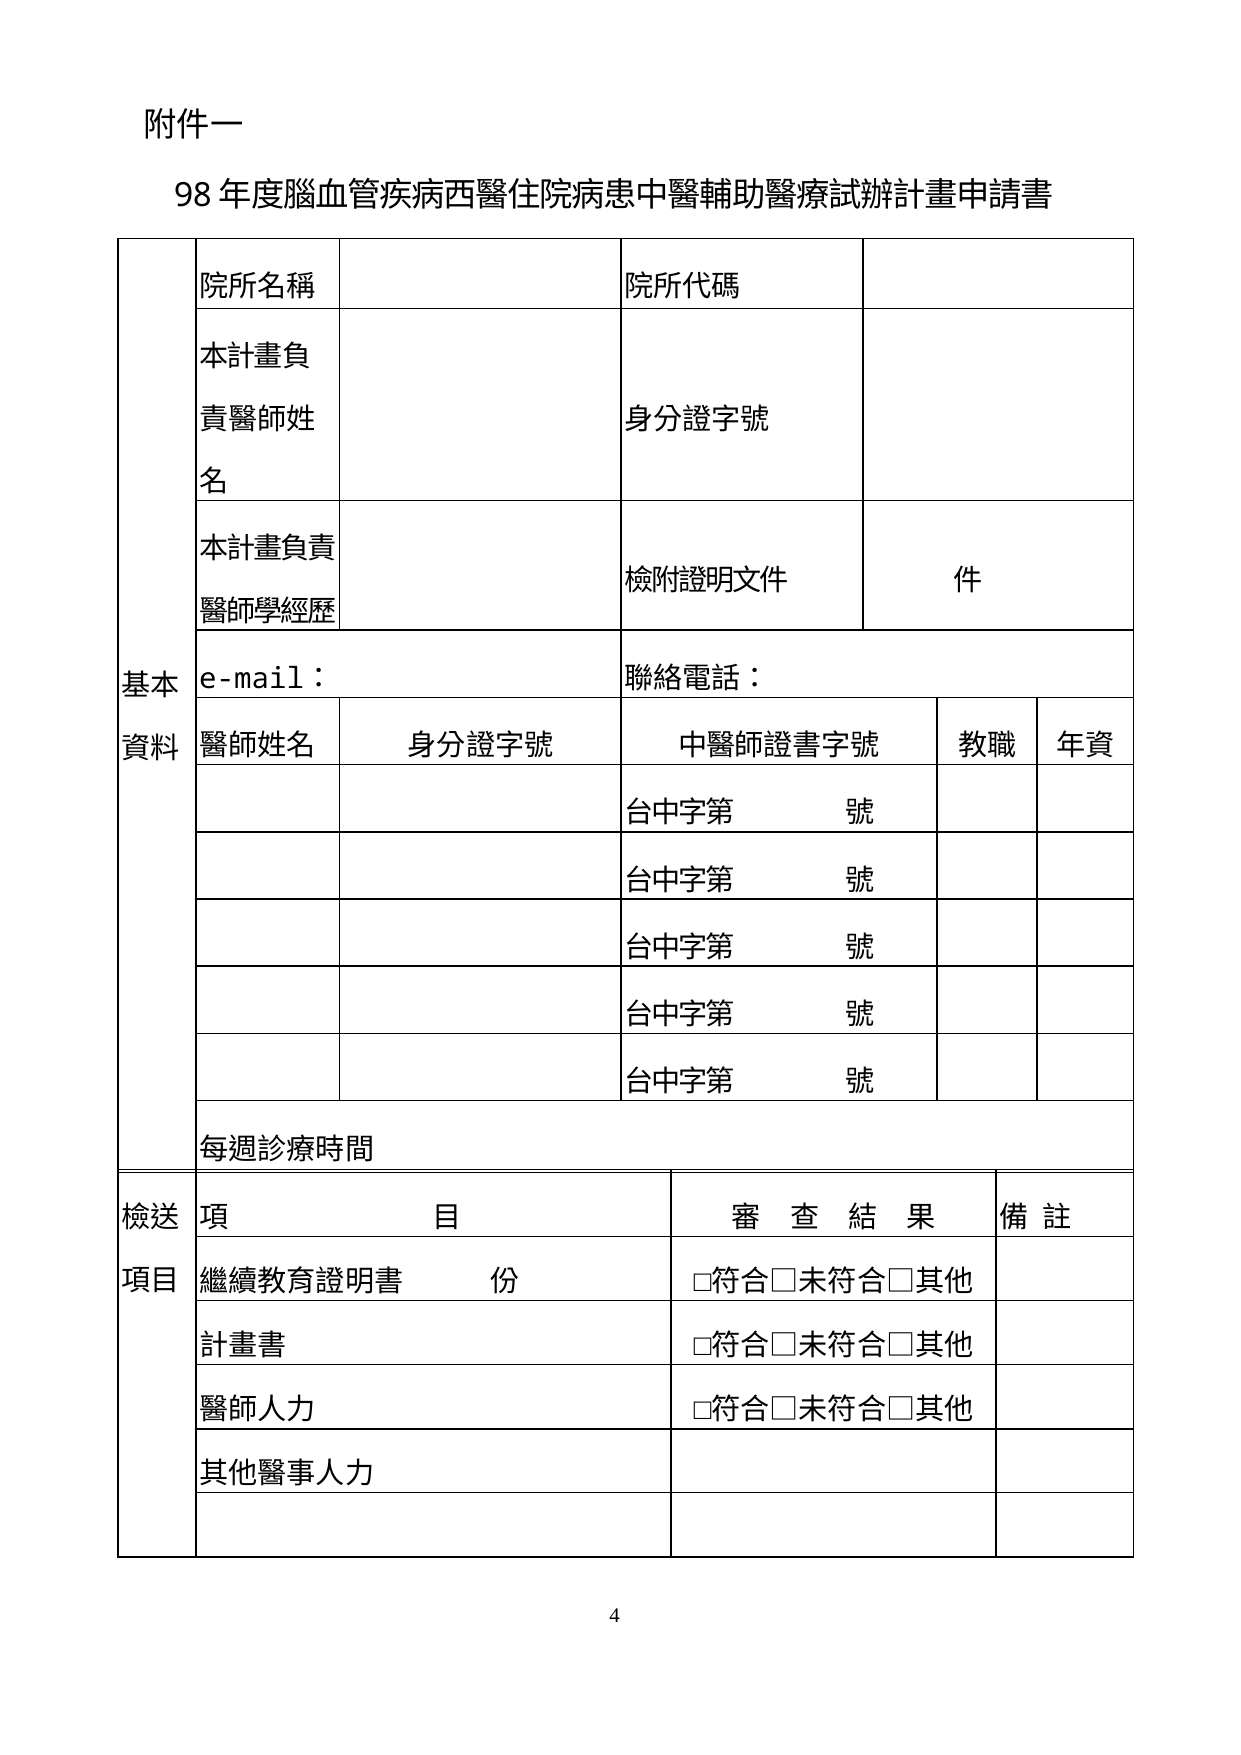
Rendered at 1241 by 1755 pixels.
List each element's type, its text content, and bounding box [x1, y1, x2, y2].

table_cell [340, 967, 620, 1032]
table_cell 身分證字號 [622, 309, 862, 500]
table_cell [340, 501, 620, 629]
table_cell [340, 833, 620, 898]
text 附件一 [143, 97, 246, 146]
table_header 基本資料 [119, 239, 195, 1168]
table_cell 教職 [938, 698, 1036, 764]
table_cell □符合□未符合□其他 [672, 1237, 995, 1300]
table_cell [672, 1493, 995, 1556]
table_cell 每週診療時間 [197, 1101, 1133, 1168]
table_cell 台中字第 號 [622, 1034, 936, 1100]
table_cell [197, 967, 339, 1032]
table_cell 台中字第 號 [622, 900, 936, 965]
table_cell 醫師姓名 [197, 698, 339, 764]
table_cell 台中字第 號 [622, 967, 936, 1032]
table_cell 中醫師證書字號 [622, 698, 936, 764]
table_cell 計畫書 [197, 1301, 670, 1364]
table_cell [938, 765, 1036, 831]
table_cell 檢附證明文件 [622, 501, 862, 629]
table_cell [340, 900, 620, 965]
table_cell [197, 833, 339, 898]
table_cell [864, 309, 1133, 500]
table_cell 項 目 [197, 1173, 670, 1236]
table_cell [197, 765, 339, 831]
table_cell [997, 1237, 1133, 1300]
table_cell [197, 900, 339, 965]
table_header 院所名稱 [197, 239, 339, 307]
table_cell [1038, 833, 1133, 898]
table_cell [938, 967, 1036, 1032]
table_cell [1038, 765, 1133, 831]
table_cell 聯絡電話： [622, 631, 1133, 697]
table_cell 本計畫負責醫師學經歷 [197, 501, 339, 629]
table_cell e-mail： [197, 631, 620, 697]
table_cell [997, 1493, 1133, 1556]
table_cell [197, 1493, 670, 1556]
table_cell [197, 1034, 339, 1100]
table_cell [938, 833, 1036, 898]
table_cell □符合□未符合□其他 [672, 1365, 995, 1428]
table_cell 身分證字號 [340, 698, 620, 764]
table_cell 件 [864, 501, 1133, 629]
table_header [864, 239, 1133, 307]
text [128, 90, 261, 165]
table_cell [340, 1034, 620, 1100]
table_cell [1038, 1034, 1133, 1100]
table_cell 年資 [1038, 698, 1133, 764]
table_cell 備 註 [997, 1173, 1133, 1236]
table_cell [672, 1430, 995, 1492]
table_cell 台中字第 號 [622, 833, 936, 898]
table_header [340, 239, 620, 307]
table_cell [938, 1034, 1036, 1100]
table_cell [938, 900, 1036, 965]
text 98年度腦血管疾病西醫住院病患中醫輔助醫療試辦計畫申請書 [118, 173, 1110, 215]
table_cell [340, 765, 620, 831]
table_header 院所代碼 [622, 239, 862, 307]
table_cell [997, 1301, 1133, 1364]
table_cell 檢送項目 [119, 1173, 195, 1556]
table_cell □符合□未符合□其他 [672, 1301, 995, 1364]
table_cell 繼續教育證明書 份 [197, 1237, 670, 1300]
table_cell 本計畫負責醫師姓名 [197, 309, 339, 500]
table_cell [997, 1365, 1133, 1428]
text [106, 0, 231, 56]
table_cell [1038, 967, 1133, 1032]
table_cell [1038, 900, 1133, 965]
table_cell 醫師人力 [197, 1365, 670, 1428]
table_cell [997, 1430, 1133, 1492]
table_cell 台中字第 號 [622, 765, 936, 831]
table_cell 審 查 結 果 [672, 1173, 995, 1236]
table_cell 其他醫事人力 [197, 1430, 670, 1492]
table_cell [340, 309, 620, 500]
